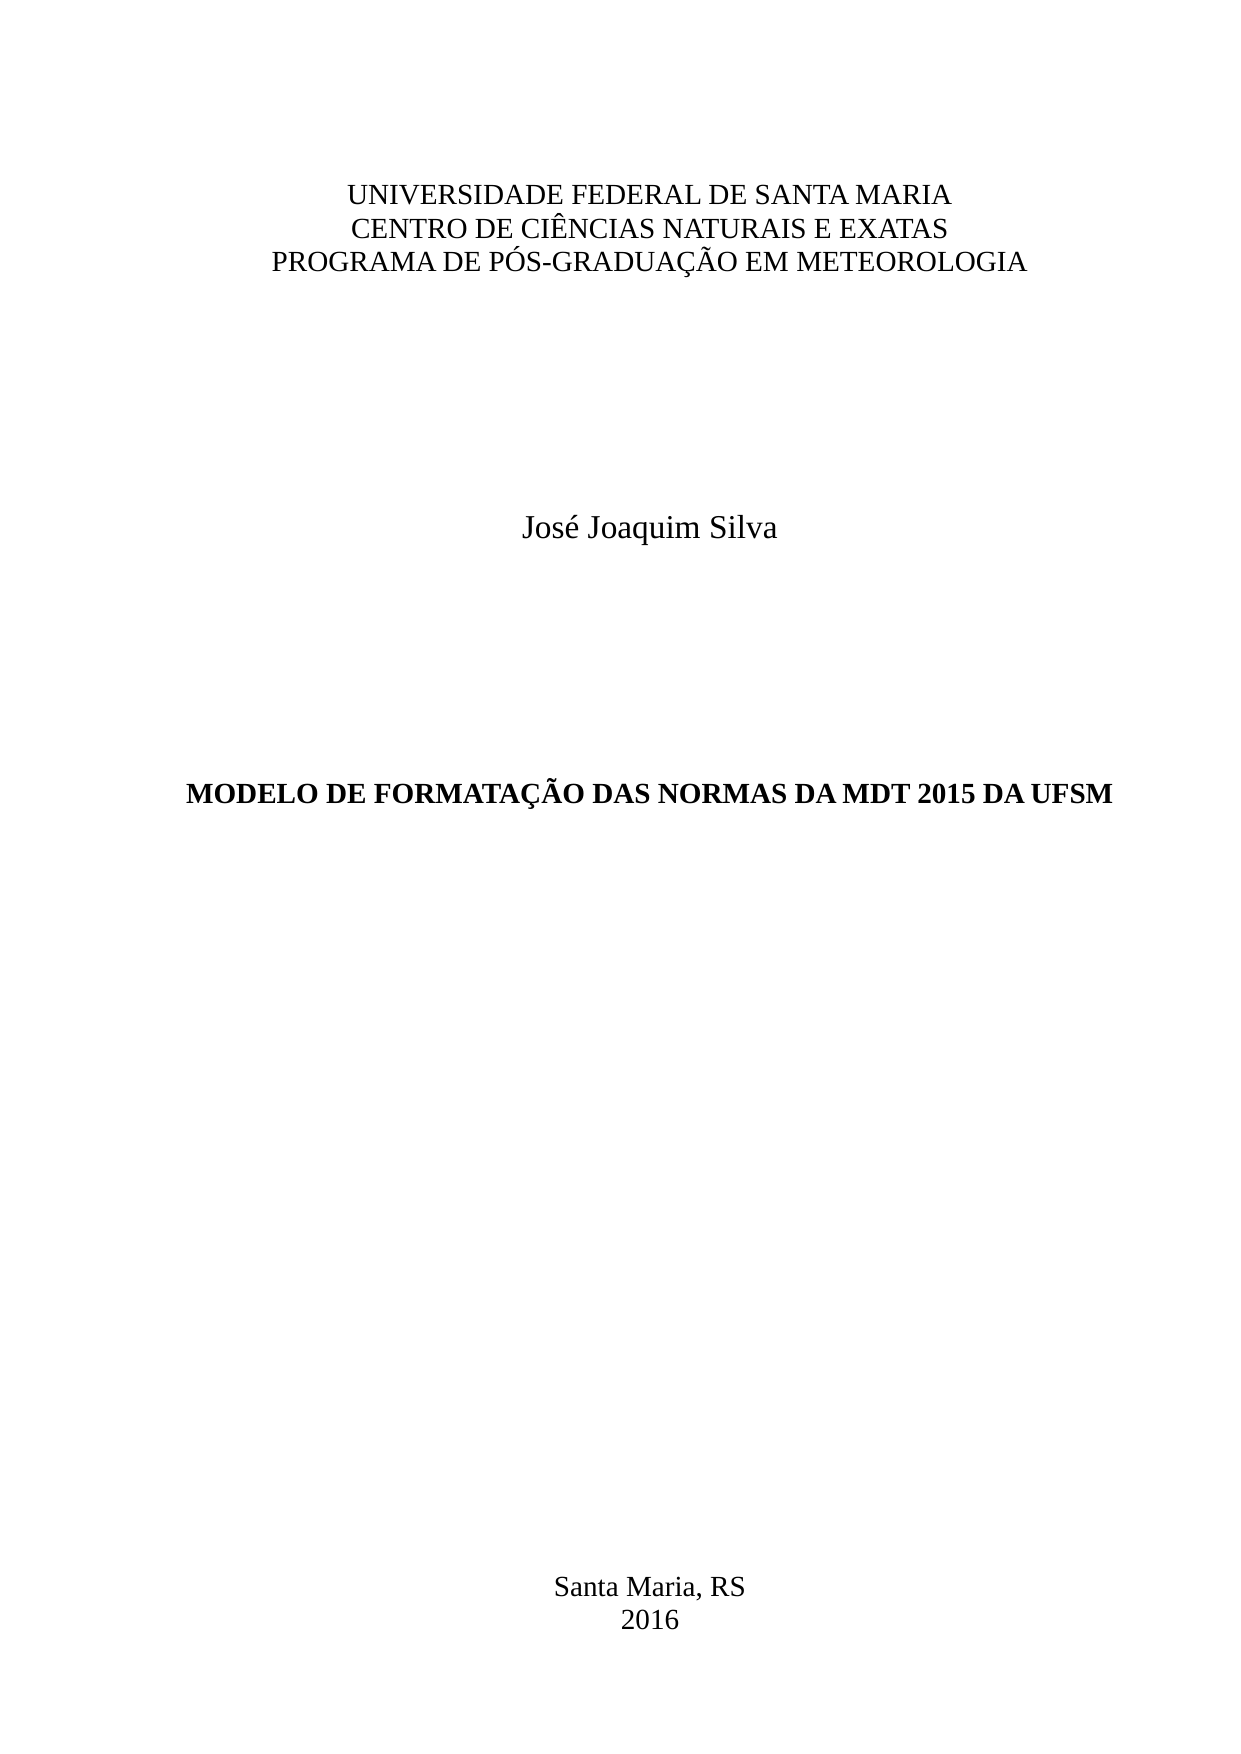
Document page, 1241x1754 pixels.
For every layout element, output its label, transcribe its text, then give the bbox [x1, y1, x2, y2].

text Programa de Pós-graduação em Meteorologia [177, 244, 1122, 278]
text José Joaquim Silva [177, 508, 1122, 546]
text Modelo de formatação das normas da MDT 2015 da UFSM [177, 776, 1122, 810]
text Centro de Ciências Naturais e Exatas [177, 211, 1122, 244]
text Universidade Federal de Santa Maria [177, 177, 1122, 211]
